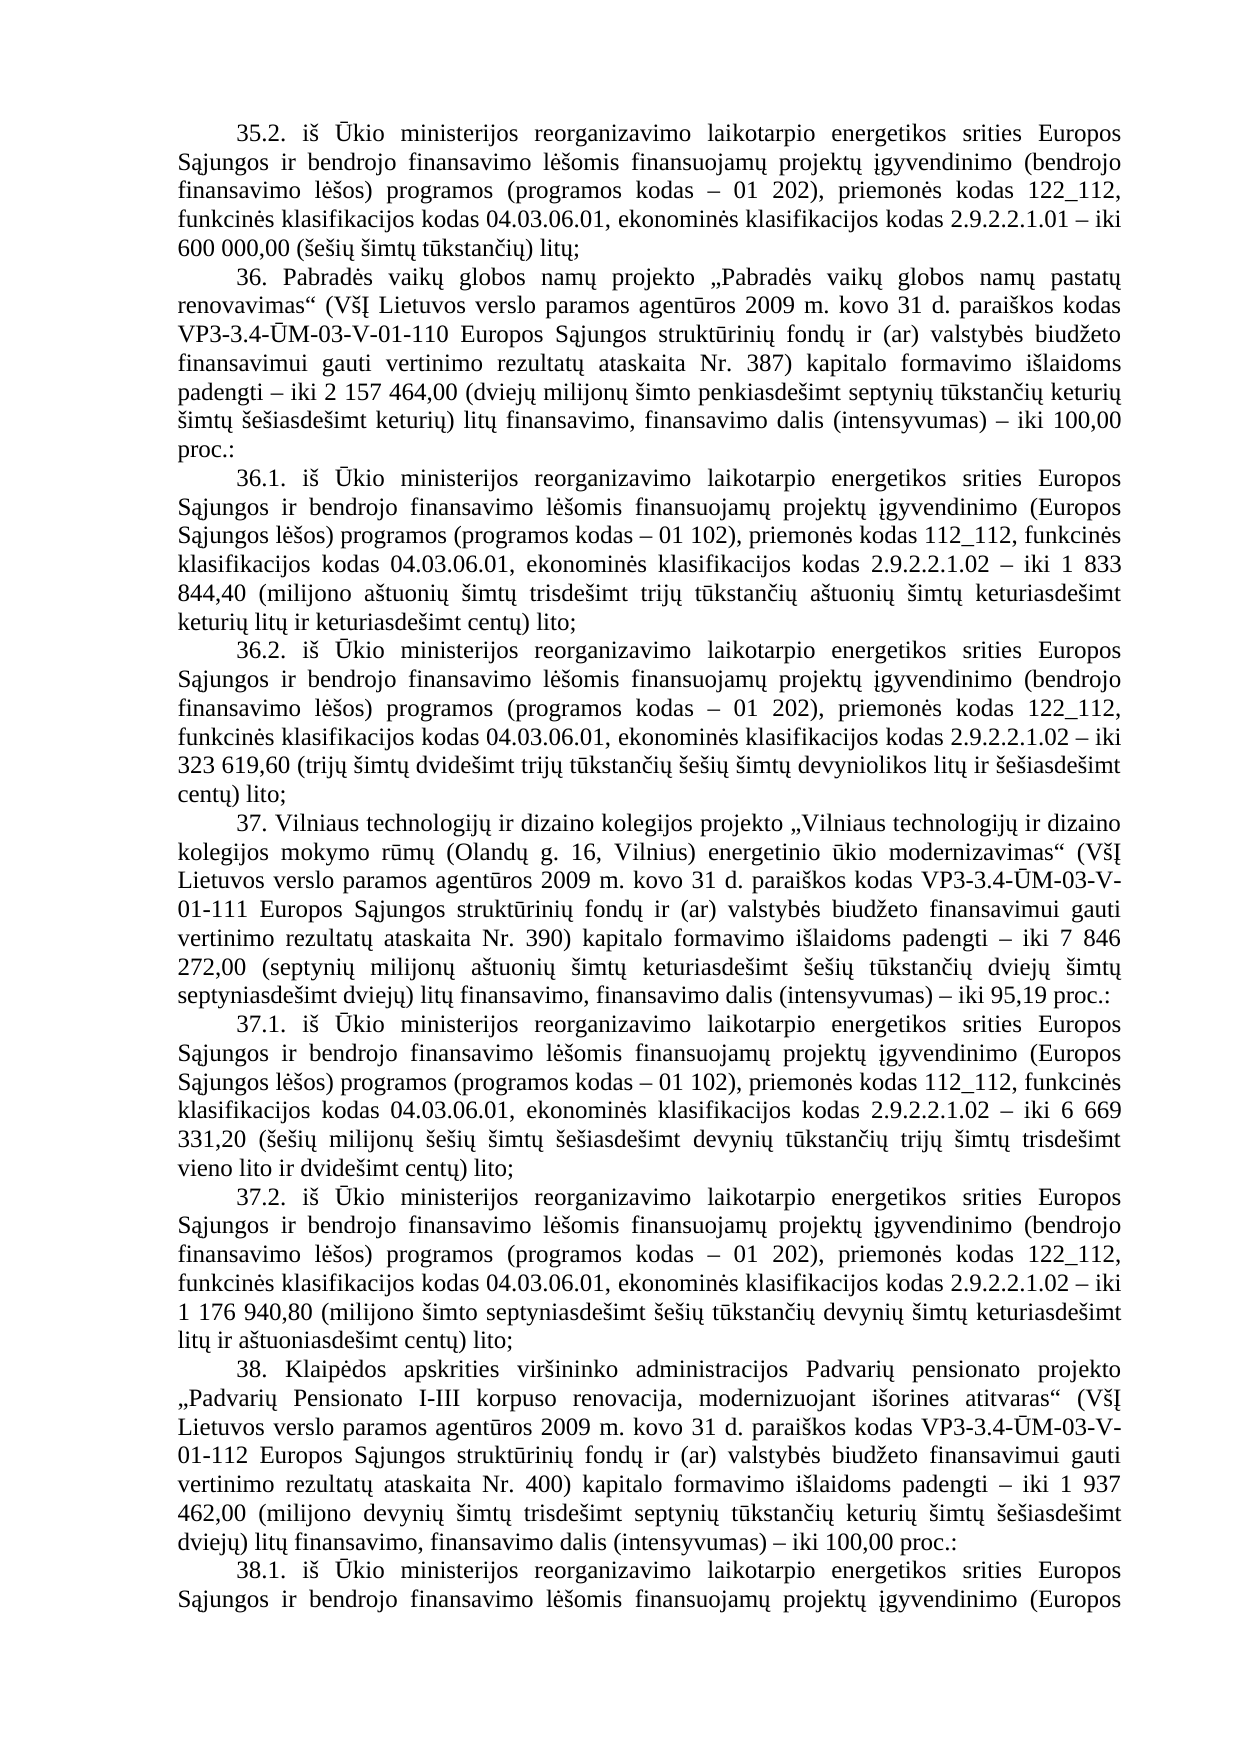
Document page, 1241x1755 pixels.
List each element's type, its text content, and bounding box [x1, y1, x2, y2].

text 38. Klaipėdos apskrities viršininko administracijos Padvarių pensionato projekto „Padvarių Pensionato I-III korpuso renovacija, modernizuojant išorines atitvaras“ (VšĮ Lietuvos verslo paramos agentūros 2009 m. kovo 31 d. paraiškos kodas VP3-3.4-ŪM-03-V-01-112 Europos Sąjungos struktūrinių fondų ir (ar) valstybės biudžeto finansavimui gauti vertinimo rezultatų ataskaita Nr. 400) kapitalo formavimo išlaidoms padengti – iki 1 937 462,00 (milijono devynių šimtų trisdešimt septynių tūkstančių keturių šimtų šešiasdešimt dviejų) litų finansavimo, finansavimo dalis (intensyvumas) – iki 100,00 proc.: [177, 1354, 1122, 1556]
text 36.2. iš Ūkio ministerijos reorganizavimo laikotarpio energetikos srities Europos Sąjungos ir bendrojo finansavimo lėšomis finansuojamų projektų įgyvendinimo (bendrojo finansavimo lėšos) programos (programos kodas – 01 202), priemonės kodas 122_112, funkcinės klasifikacijos kodas 04.03.06.01, ekonominės klasifikacijos kodas 2.9.2.2.1.02 – iki 323 619,60 (trijų šimtų dvidešimt trijų tūkstančių šešių šimtų devyniolikos litų ir šešiasdešimt centų) lito; [177, 636, 1122, 808]
text 36.1. iš Ūkio ministerijos reorganizavimo laikotarpio energetikos srities Europos Sąjungos ir bendrojo finansavimo lėšomis finansuojamų projektų įgyvendinimo (Europos Sąjungos lėšos) programos (programos kodas – 01 102), priemonės kodas 112_112, funkcinės klasifikacijos kodas 04.03.06.01, ekonominės klasifikacijos kodas 2.9.2.2.1.02 – iki 1 833 844,40 (milijono aštuonių šimtų trisdešimt trijų tūkstančių aštuonių šimtų keturiasdešimt keturių litų ir keturiasdešimt centų) lito; [177, 463, 1122, 636]
text 37.1. iš Ūkio ministerijos reorganizavimo laikotarpio energetikos srities Europos Sąjungos ir bendrojo finansavimo lėšomis finansuojamų projektų įgyvendinimo (Europos Sąjungos lėšos) programos (programos kodas – 01 102), priemonės kodas 112_112, funkcinės klasifikacijos kodas 04.03.06.01, ekonominės klasifikacijos kodas 2.9.2.2.1.02 – iki 6 669 331,20 (šešių milijonų šešių šimtų šešiasdešimt devynių tūkstančių trijų šimtų trisdešimt vieno lito ir dvidešimt centų) lito; [177, 1009, 1122, 1182]
text 36. Pabradės vaikų globos namų projekto „Pabradės vaikų globos namų pastatų renovavimas“ (VšĮ Lietuvos verslo paramos agentūros 2009 m. kovo 31 d. paraiškos kodas VP3-3.4-ŪM-03-V-01-110 Europos Sąjungos struktūrinių fondų ir (ar) valstybės biudžeto finansavimui gauti vertinimo rezultatų ataskaita Nr. 387) kapitalo formavimo išlaidoms padengti – iki 2 157 464,00 (dviejų milijonų šimto penkiasdešimt septynių tūkstančių keturių šimtų šešiasdešimt keturių) litų finansavimo, finansavimo dalis (intensyvumas) – iki 100,00 proc.: [177, 262, 1122, 463]
text 35.2. iš Ūkio ministerijos reorganizavimo laikotarpio energetikos srities Europos Sąjungos ir bendrojo finansavimo lėšomis finansuojamų projektų įgyvendinimo (bendrojo finansavimo lėšos) programos (programos kodas – 01 202), priemonės kodas 122_112, funkcinės klasifikacijos kodas 04.03.06.01, ekonominės klasifikacijos kodas 2.9.2.2.1.01 – iki 600 000,00 (šešių šimtų tūkstančių) litų; [177, 118, 1122, 262]
text 37.2. iš Ūkio ministerijos reorganizavimo laikotarpio energetikos srities Europos Sąjungos ir bendrojo finansavimo lėšomis finansuojamų projektų įgyvendinimo (bendrojo finansavimo lėšos) programos (programos kodas – 01 202), priemonės kodas 122_112, funkcinės klasifikacijos kodas 04.03.06.01, ekonominės klasifikacijos kodas 2.9.2.2.1.02 – iki 1 176 940,80 (milijono šimto septyniasdešimt šešių tūkstančių devynių šimtų keturiasdešimt litų ir aštuoniasdešimt centų) lito; [177, 1182, 1122, 1354]
text 37. Vilniaus technologijų ir dizaino kolegijos projekto „Vilniaus technologijų ir dizaino kolegijos mokymo rūmų (Olandų g. 16, Vilnius) energetinio ūkio modernizavimas“ (VšĮ Lietuvos verslo paramos agentūros 2009 m. kovo 31 d. paraiškos kodas VP3-3.4-ŪM-03-V-01-111 Europos Sąjungos struktūrinių fondų ir (ar) valstybės biudžeto finansavimui gauti vertinimo rezultatų ataskaita Nr. 390) kapitalo formavimo išlaidoms padengti – iki 7 846 272,00 (septynių milijonų aštuonių šimtų keturiasdešimt šešių tūkstančių dviejų šimtų septyniasdešimt dviejų) litų finansavimo, finansavimo dalis (intensyvumas) – iki 95,19 proc.: [177, 808, 1122, 1009]
text 38.1. iš Ūkio ministerijos reorganizavimo laikotarpio energetikos srities Europos Sąjungos ir bendrojo finansavimo lėšomis finansuojamų projektų įgyvendinimo (Europos [177, 1556, 1122, 1613]
